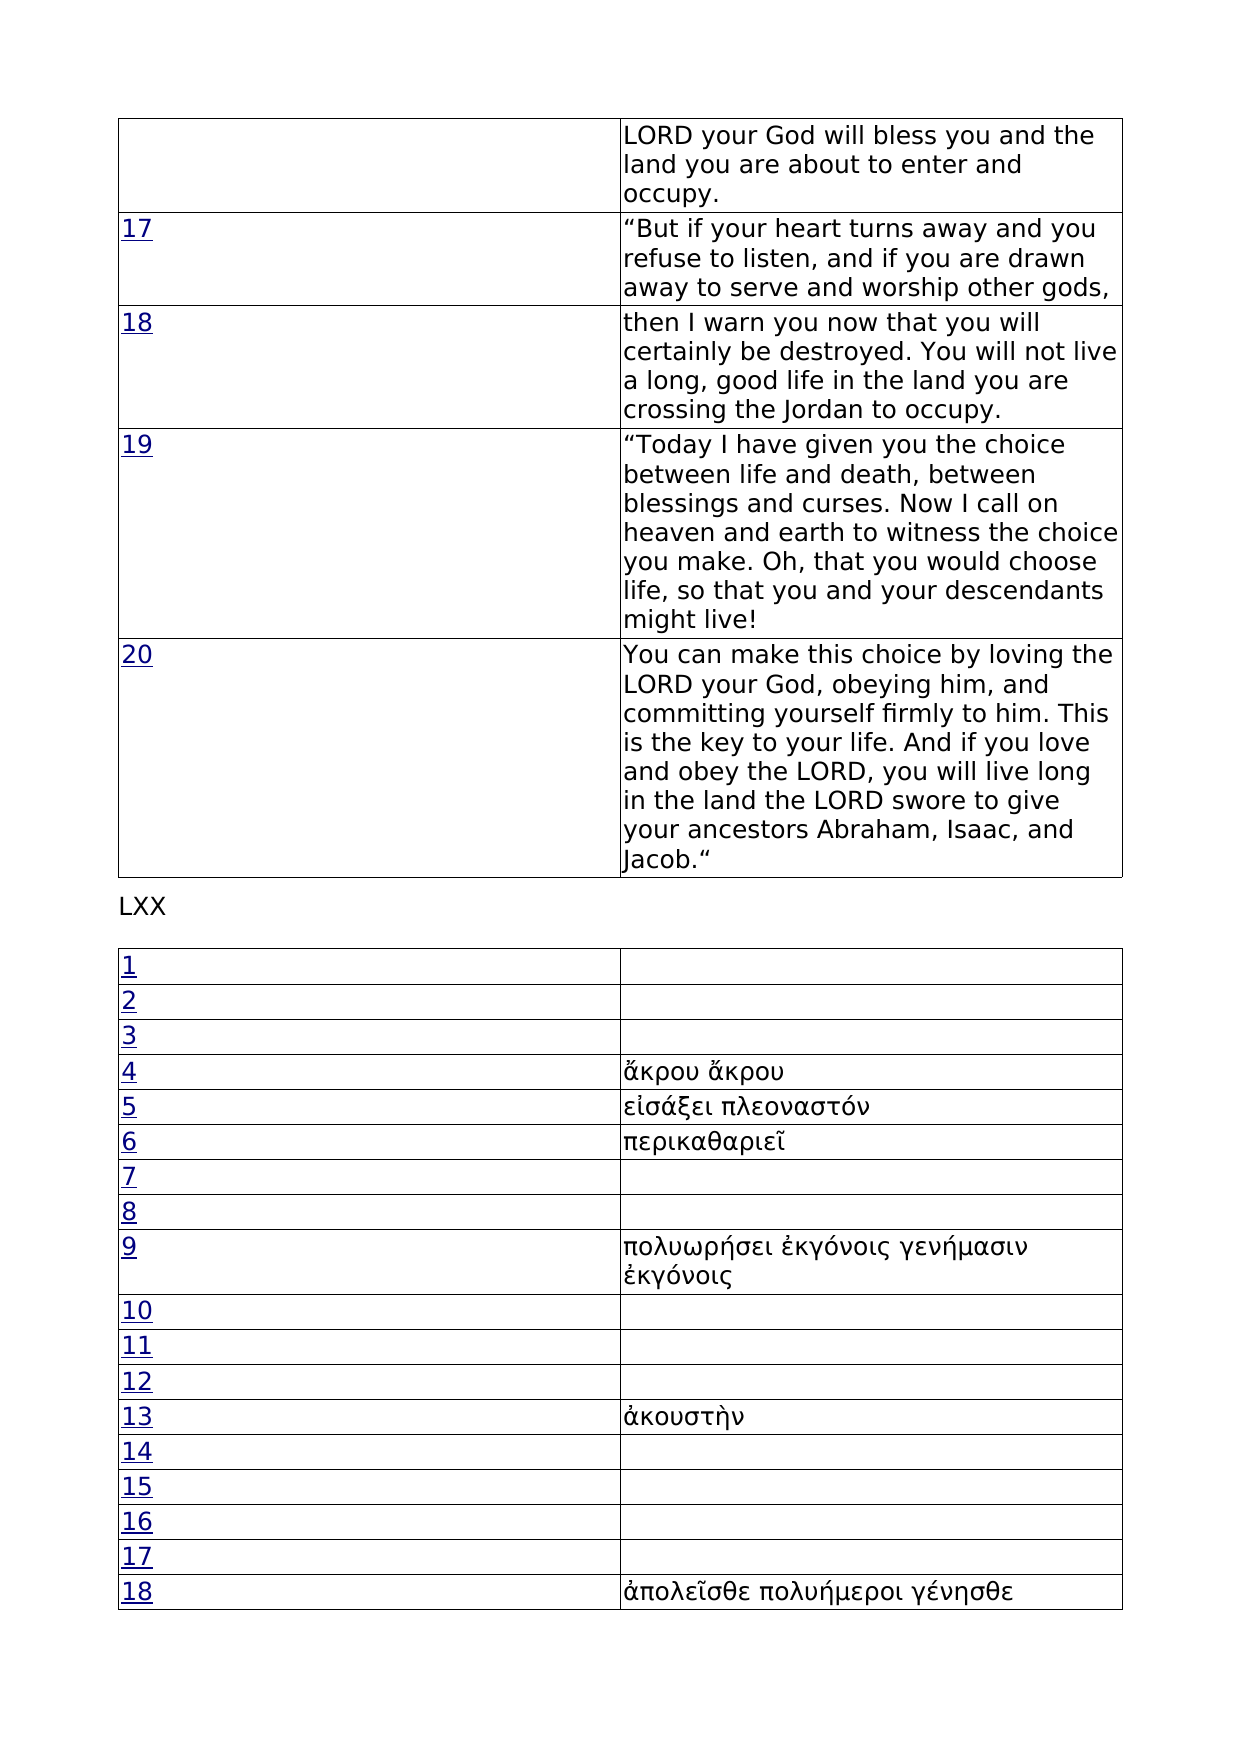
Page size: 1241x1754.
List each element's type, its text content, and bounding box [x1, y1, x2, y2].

table_cell 11 [119, 1330, 620, 1364]
table_header [621, 949, 1122, 983]
table_cell ἄκρου ἄκρου [621, 1055, 1122, 1089]
text LXX [118, 892, 1122, 921]
table_cell [621, 1160, 1122, 1194]
table_cell 9 [119, 1230, 620, 1293]
table_cell “But if your heart turns away and you refuse to listen, and if you are drawn away to serve and worship other gods, [621, 213, 1122, 305]
table_cell 3 [119, 1020, 620, 1054]
table_cell 14 [119, 1435, 620, 1469]
table_cell [621, 1505, 1122, 1539]
table_cell [621, 1195, 1122, 1229]
table_cell [119, 119, 620, 212]
table_cell [621, 1365, 1122, 1399]
table_cell [621, 985, 1122, 1018]
table_cell πολυωρήσει ἐκγόνοις γενήμασιν ἐκγόνοις [621, 1230, 1122, 1293]
table_cell [621, 1470, 1122, 1504]
table_cell [621, 1295, 1122, 1328]
table_cell 6 [119, 1125, 620, 1159]
table_cell 18 [119, 306, 620, 428]
table_cell LORD your God will bless you and the land you are about to enter and occupy. [621, 119, 1122, 212]
table_cell 10 [119, 1295, 620, 1328]
table_cell 17 [119, 213, 620, 305]
table_cell 16 [119, 1505, 620, 1539]
table_cell 12 [119, 1365, 620, 1399]
table_cell [621, 1020, 1122, 1054]
table_cell 5 [119, 1090, 620, 1124]
table_cell ἀκουστὴν [621, 1400, 1122, 1434]
table_cell [621, 1435, 1122, 1469]
table_cell 2 [119, 985, 620, 1018]
table_cell “Today I have given you the choice between life and death, between blessings and curses. Now I call on heaven and earth to witness the choice you make. Oh, that you would choose life, so that you and your descendants might live! [621, 429, 1122, 638]
table_cell [621, 1330, 1122, 1364]
table_cell 19 [119, 429, 620, 638]
table_cell 20 [119, 639, 620, 877]
table_cell [621, 1540, 1122, 1574]
table_cell You can make this choice by loving the LORD your God, obeying him, and committing yourself firmly to him. This is the key to your life. And if you love and obey the LORD, you will live long in the land the LORD swore to give your ancestors Abraham, Isaac, and Jacob.“ [621, 639, 1122, 877]
table_cell 8 [119, 1195, 620, 1229]
table_cell then I warn you now that you will certainly be destroyed. You will not live a long, good life in the land you are crossing the Jordan to occupy. [621, 306, 1122, 428]
table_cell 4 [119, 1055, 620, 1089]
table_cell 15 [119, 1470, 620, 1504]
table_header 1 [119, 949, 620, 983]
table_cell 18 [119, 1575, 620, 1609]
table_cell περικαθαριεῖ [621, 1125, 1122, 1159]
table_cell εἰσάξει πλεοναστόν [621, 1090, 1122, 1124]
table_cell 7 [119, 1160, 620, 1194]
table_cell ἀπολεῖσθε πολυήμεροι γένησθε [621, 1575, 1122, 1609]
table_cell 17 [119, 1540, 620, 1574]
table_cell 13 [119, 1400, 620, 1434]
